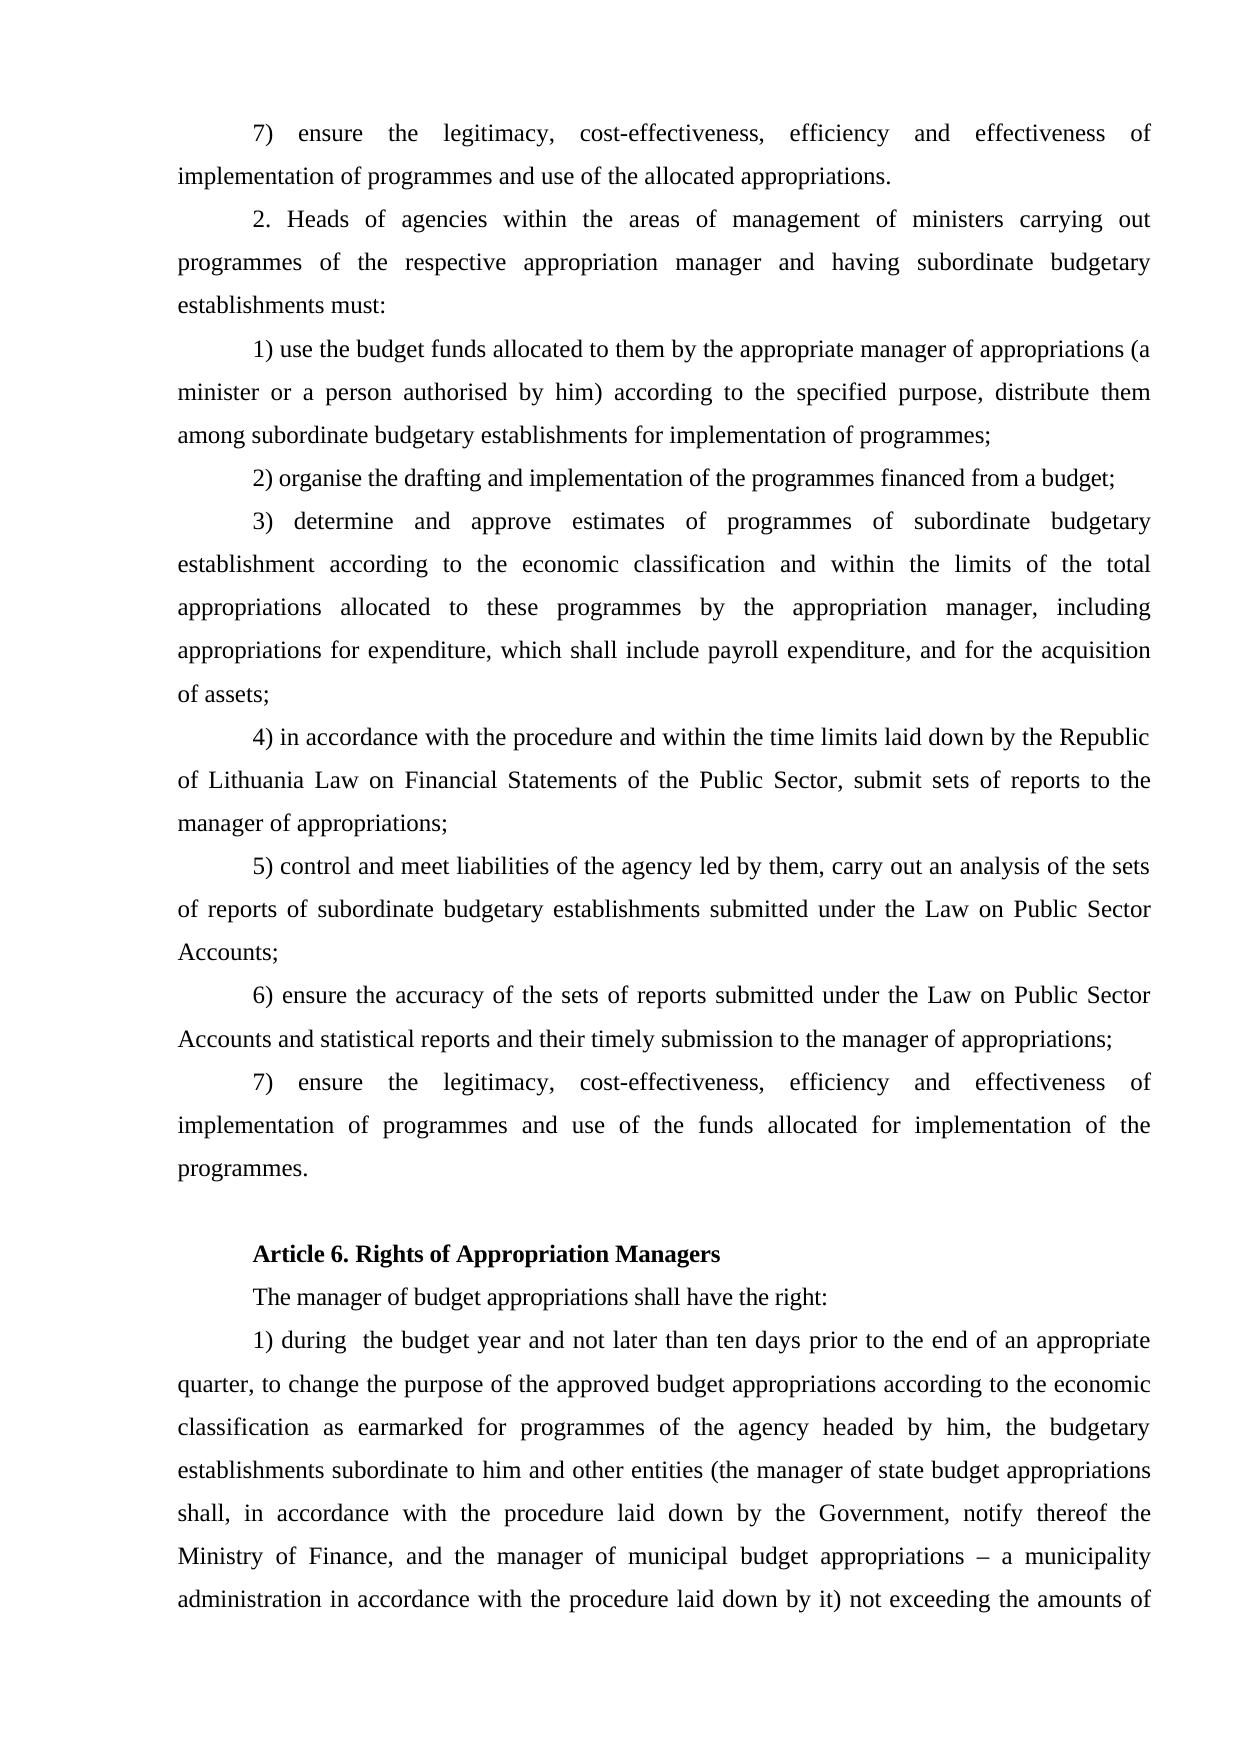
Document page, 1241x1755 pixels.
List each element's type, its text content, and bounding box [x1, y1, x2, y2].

text 6) ensure the accuracy of the sets of reports submitted under the Law on Public Sector Accounts and statistical reports and their timely submission to the manager of appropriations; [177, 981, 1152, 1052]
text 7) ensure the legitimacy, cost-effectiveness, efficiency and effectiveness of implementation of programmes and use of the allocated appropriations. [177, 118, 1152, 190]
text 2) organise the drafting and implementation of the programmes financed from a budget; [177, 463, 1152, 492]
text 5) control and meet liabilities of the agency led by them, carry out an analysis of the sets of reports of subordinate budgetary establishments submitted under the Law on Public Sector Accounts; [177, 851, 1152, 966]
text 3) determine and approve estimates of programmes of subordinate budgetary establishment according to the economic classification and within the limits of the total appropriations allocated to these programmes by the appropriation manager, including appropriations for expenditure, which shall include payroll expenditure, and for the acquisition of assets; [177, 506, 1152, 707]
text Article 6. Rights of Appropriation Managers [177, 1239, 1152, 1268]
text 7) ensure the legitimacy, cost-effectiveness, efficiency and effectiveness of implementation of programmes and use of the funds allocated for implementation of the programmes. [177, 1067, 1152, 1182]
text The manager of budget appropriations shall have the right: [177, 1282, 1152, 1311]
text 2. Heads of agencies within the areas of management of ministers carrying out programmes of the respective appropriation manager and having subordinate budgetary establishments must: [177, 204, 1152, 319]
text 1) use the budget funds allocated to them by the appropriate manager of appropriations (a minister or a person authorised by him) according to the specified purpose, distribute them among subordinate budgetary establishments for implementation of programmes; [177, 334, 1152, 449]
text 1) during the budget year and not later than ten days prior to the end of an appropriate quarter, to change the purpose of the approved budget appropriations according to the economic classification as earmarked for programmes of the agency headed by him, the budgetary establishments subordinate to him and other entities (the manager of state budget appropriations shall, in accordance with the procedure laid down by the Government, notify thereof the Ministry of Finance, and the manager of municipal budget appropriations – a municipality administration in accordance with the procedure laid down by it) not exceeding the amounts of [177, 1326, 1152, 1613]
text 4) in accordance with the procedure and within the time limits laid down by the Republic of Lithuania Law on Financial Statements of the Public Sector, submit sets of reports to the manager of appropriations; [177, 722, 1152, 837]
